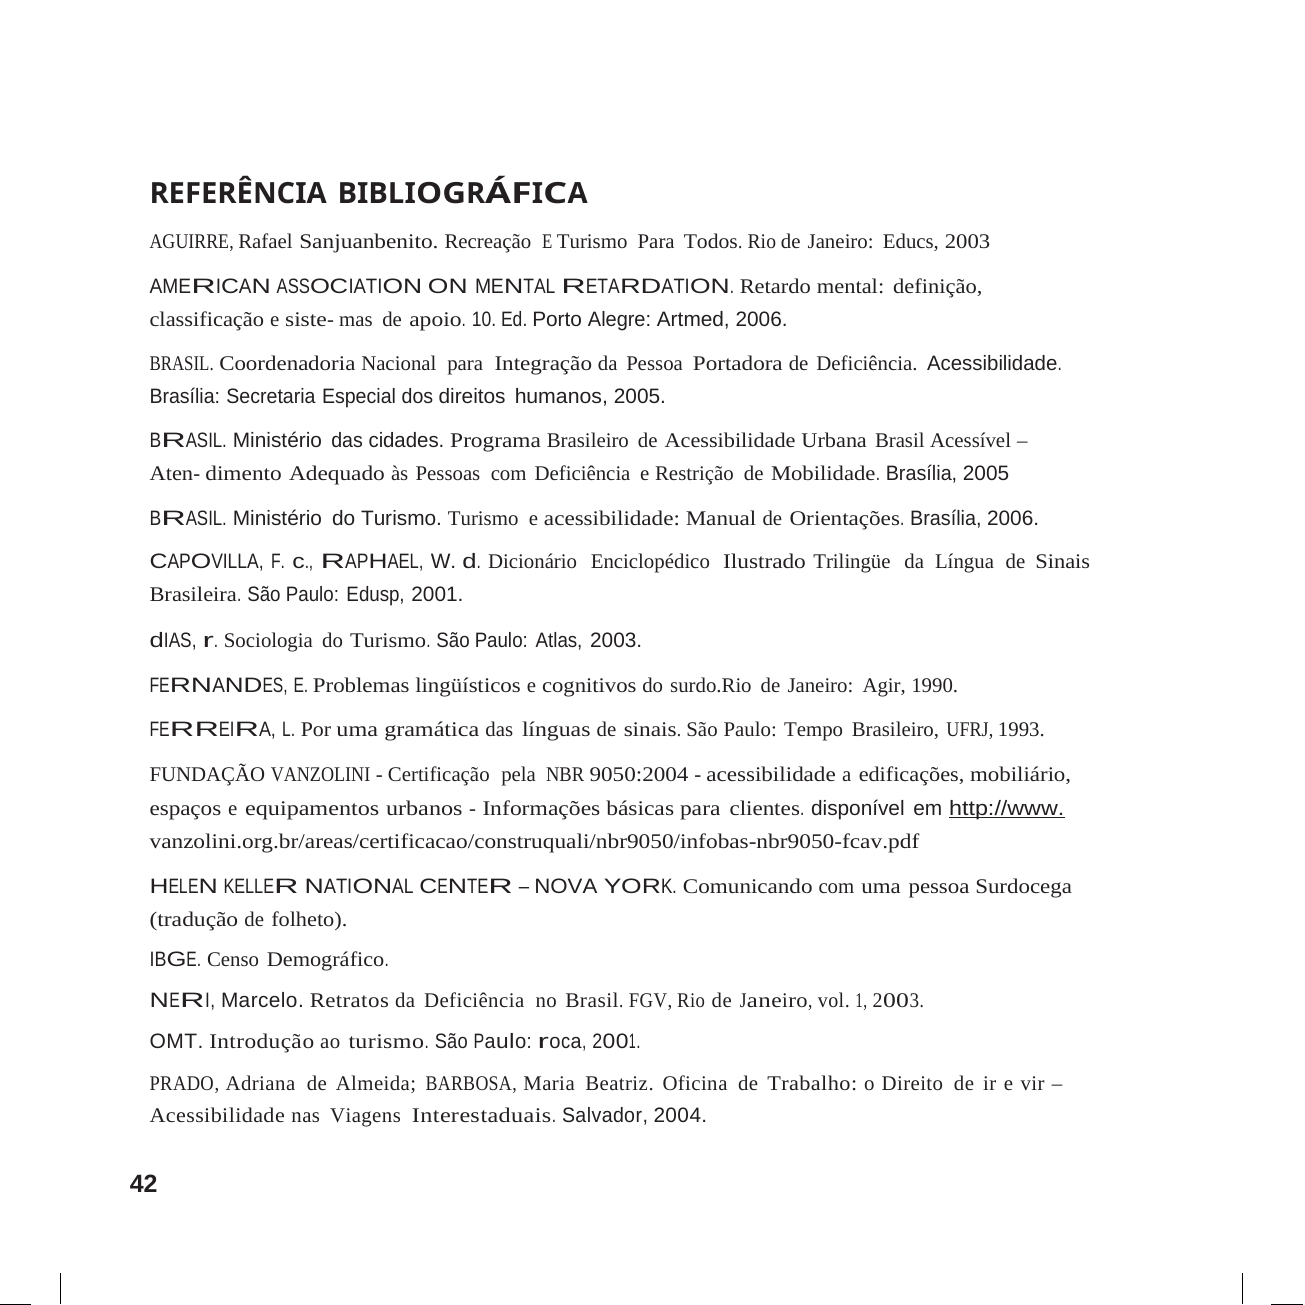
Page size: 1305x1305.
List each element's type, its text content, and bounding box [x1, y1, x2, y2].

text HELEN KELLER NATIONAL CENTER – NOVA YORK. Comunicando com uma pessoa Surdocega (tradução de folheto). [149, 874, 1072, 931]
text CAPOVILLA, F. c., RAPHAEL, W. d. Dicionário Enciclopédico Ilustrado Trilingüe da Língua de Sinais [149, 549, 1304, 573]
text BRASIL. Coordenadoria Nacional para Integração da Pessoa Portadora de Deficiência. Acessibilidade. Brasília: Secretaria Especial dos direitos humanos, 2005. [149, 351, 1072, 408]
text NERI, Marcelo. Retratos da Deficiência no Brasil. FGV, Rio de Janeiro, vol. 1, 2003. [149, 988, 1304, 1012]
text OMT. Introdução ao turismo. São Paulo: roca, 2001. [149, 1029, 1304, 1053]
text espaços e equipamentos urbanos - Informações básicas para clientes. disponível em http://www. [149, 796, 1304, 820]
text FERNANDES, E. Problemas lingüísticos e cognitivos do surdo.Rio de Janeiro: Agir, 1990. FERREIRA, L. Por uma gramática das línguas de sinais. São Paulo: Tempo Brasileiro, UFRJ, 1993. FUNDAÇÃO VANZOLINI - Certificação pela NBR 9050:2004 - acessibilidade a edificações, mobiliário, [149, 652, 1072, 786]
text REFERÊNCIA BIBLIOGRÁFICA [149, 173, 1304, 212]
text IBGE. Censo Demográfico. [149, 947, 1304, 971]
text BRASIL. Ministério das cidades. Programa Brasileiro de Acessibilidade Urbana Brasil Acessível – Aten- dimento Adequado às Pessoas com Deficiência e Restrição de Mobilidade. Brasília, 2005 [149, 428, 1072, 485]
text PRADO, Adriana de Almeida; BARBOSA, Maria Beatriz. Oficina de Trabalho: o Direito de ir e vir – Acessibilidade nas Viagens Interestaduais. Salvador, 2004. [149, 1071, 1072, 1127]
text Brasileira. São Paulo: Edusp, 2001. [149, 582, 1304, 606]
text AMERICAN ASSOCIATION ON MENTAL RETARDATION. Retardo mental: definição, classificação e siste- mas de apoio. 10. Ed. Porto Alegre: Artmed, 2006. [149, 274, 1072, 331]
text AGUIRRE, Rafael Sanjuanbenito. Recreação E Turismo Para Todos. Rio de Janeiro: Educs, 2003 [149, 229, 1304, 253]
text dIAS, r. Sociologia do Turismo. São Paulo: Atlas, 2003. [149, 627, 1304, 652]
text BRASIL. Ministério do Turismo. Turismo e acessibilidade: Manual de Orientações. Brasília, 2006. [149, 505, 1304, 529]
text vanzolini.org.br/areas/certificacao/construquali/nbr9050/infobas-nbr9050-fcav.pdf [149, 829, 1304, 853]
